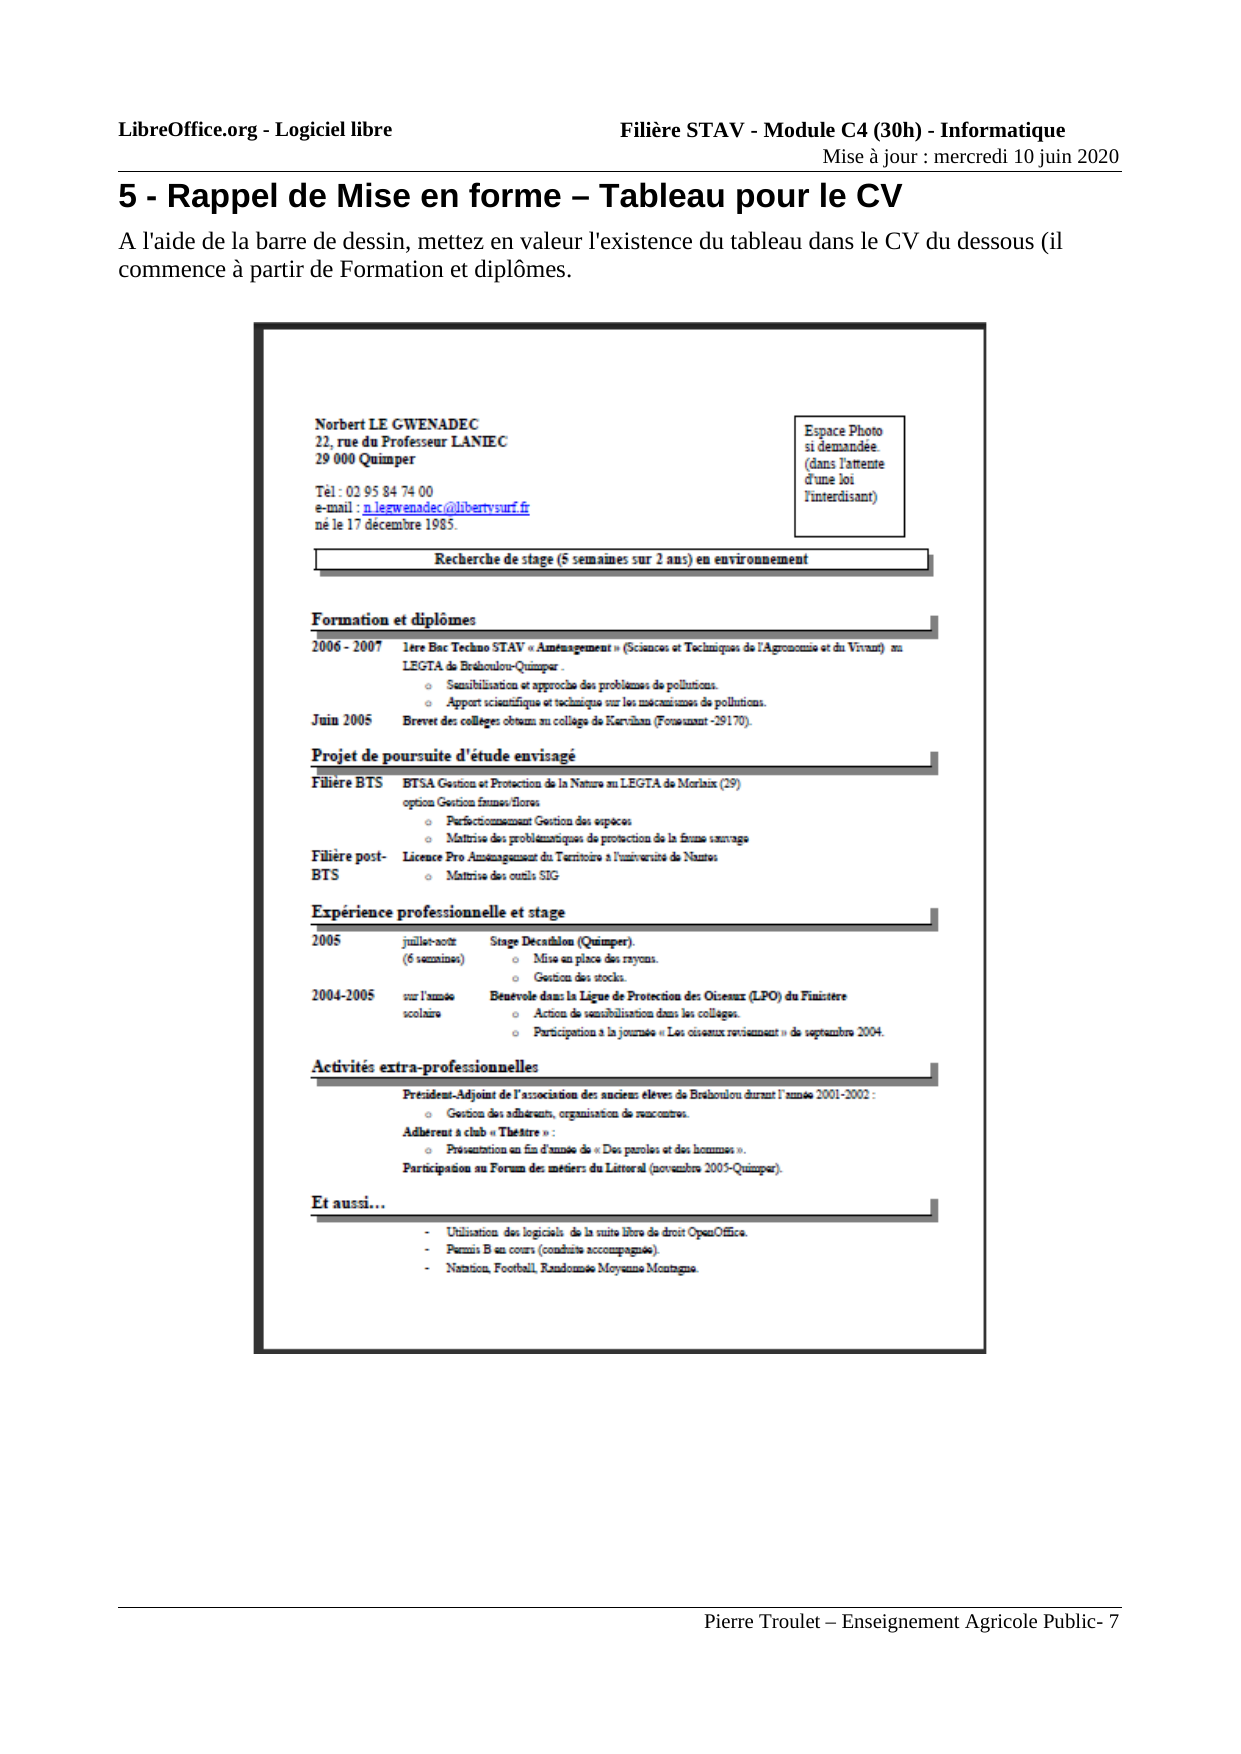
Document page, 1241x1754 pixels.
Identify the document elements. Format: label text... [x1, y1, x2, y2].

text A l'aide de la barre de dessin, mettez en valeur l'existence du tableau dans le CV du dessous (il commence à partir de Formation et diplômes. [118, 227, 1122, 282]
subtitle Rappel de Mise en forme – Tableau pour le CV [118, 177, 1122, 214]
picture [253, 322, 987, 1354]
